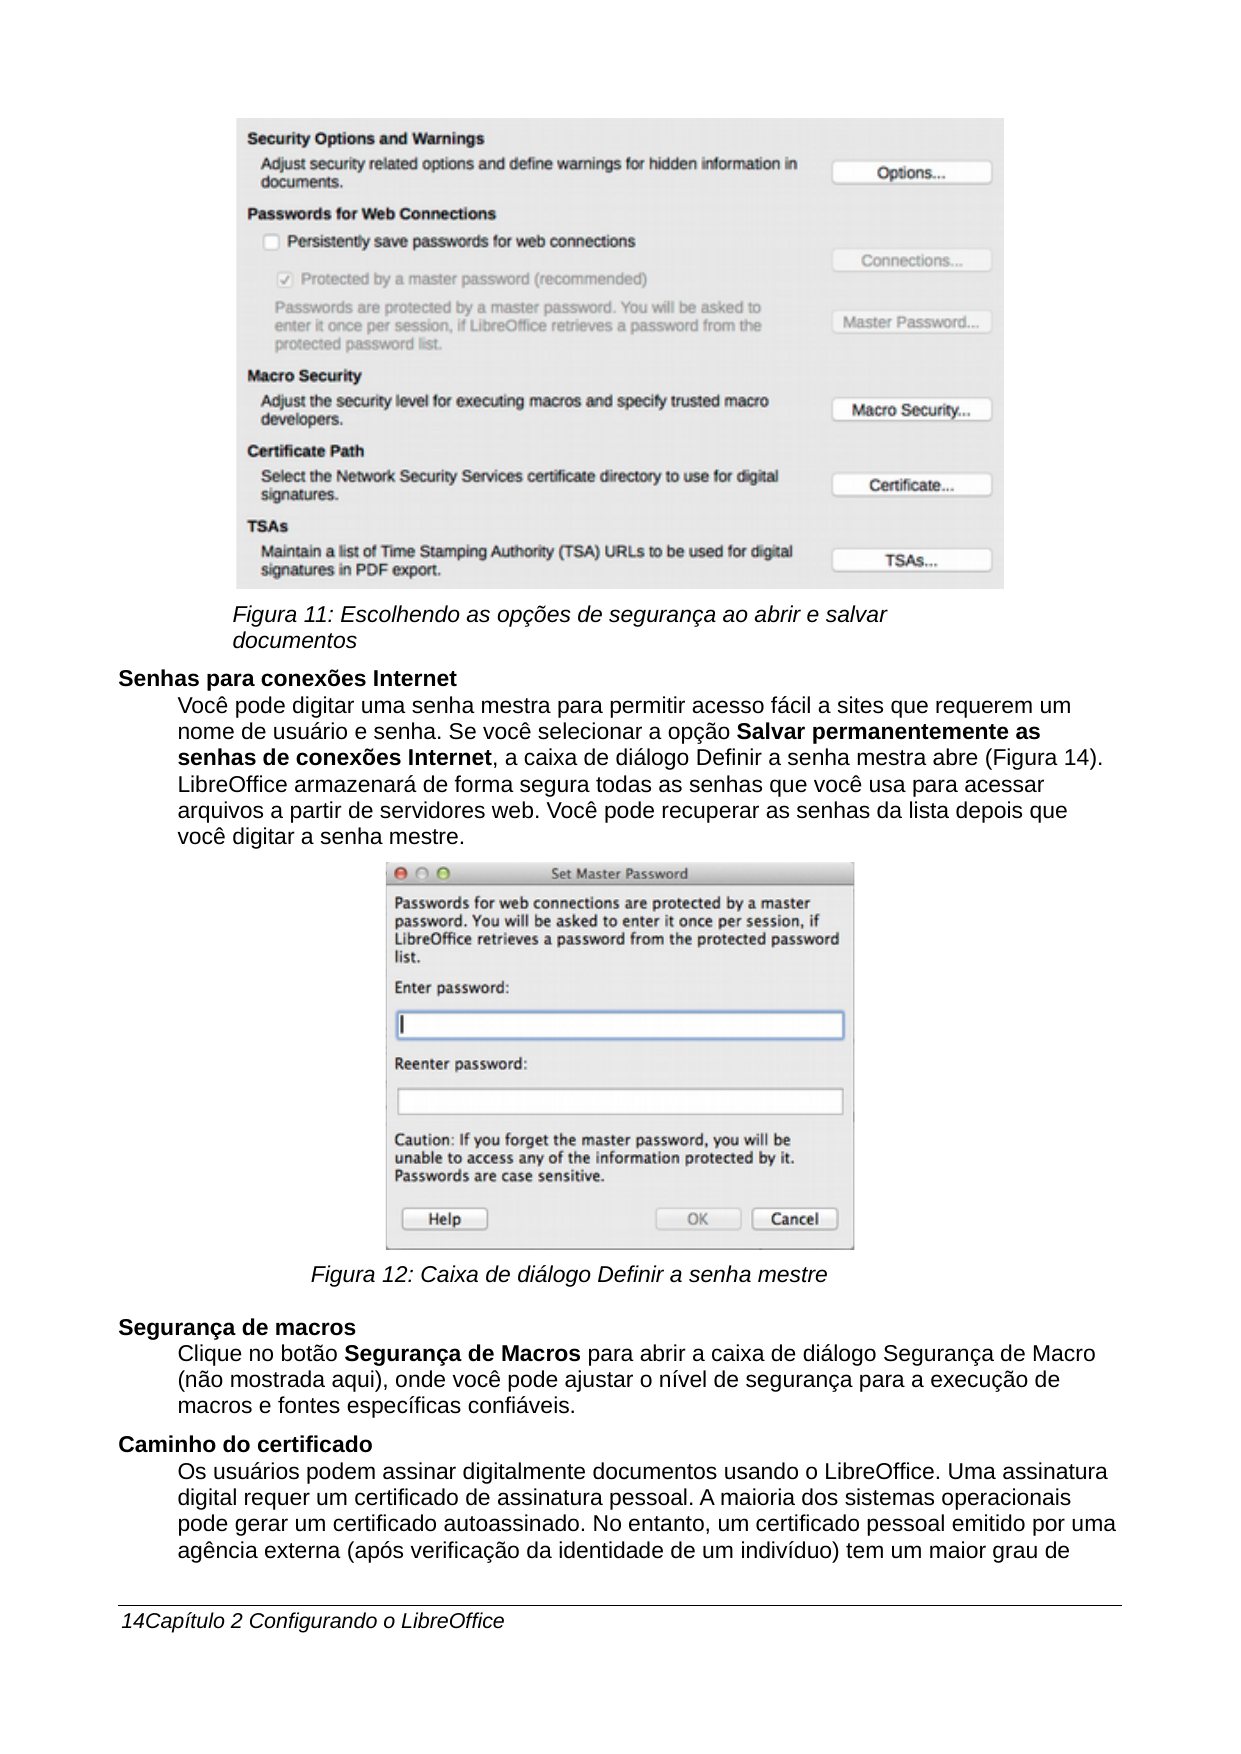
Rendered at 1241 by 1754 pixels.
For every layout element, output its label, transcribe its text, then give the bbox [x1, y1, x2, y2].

text Segurança de macros [118, 1313, 1122, 1340]
picture [385, 862, 855, 1250]
text Senhas para conexões Internet [118, 665, 1122, 692]
picture [236, 118, 1004, 589]
text Figura 12: Caixa de diálogo Definir a senha mestre [311, 1261, 930, 1288]
text Figura 11: Escolhendo as opções de segurança ao abrir e salvar documentos [232, 601, 1008, 653]
text Você pode digitar uma senha mestra para permitir acesso fácil a sites que requerem um nome de usuário e senha. Se você selecionar a opção Salvar permanentemente as senhas de conexões Internet, a caixa de diálogo Definir a senha mestra abre (Figura 13). LibreOffice armazenará de forma segura todas as senhas que você usa para acessar arquivos a partir de servidores web. Você pode recuperar as senhas da lista depois que você digitar a senha mestre. [177, 692, 1122, 850]
text Caminho do certificado [118, 1431, 1122, 1458]
text Os usuários podem assinar digitalmente documentos usando o LibreOffice. Uma assinatura digital requer um certificado de assinatura pessoal. A maioria dos sistemas operacionais pode gerar um certificado autoassinado. No entanto, um certificado pessoal emitido por uma agência externa (após verificação da identidade de um indivíduo) tem um maior grau de [177, 1458, 1122, 1563]
text Clique no botão Segurança de Macros para abrir a caixa de diálogo Segurança de Macro (não mostrada aqui), onde você pode ajustar o nível de segurança para a execução de macros e fontes específicas confiáveis. [177, 1340, 1122, 1419]
